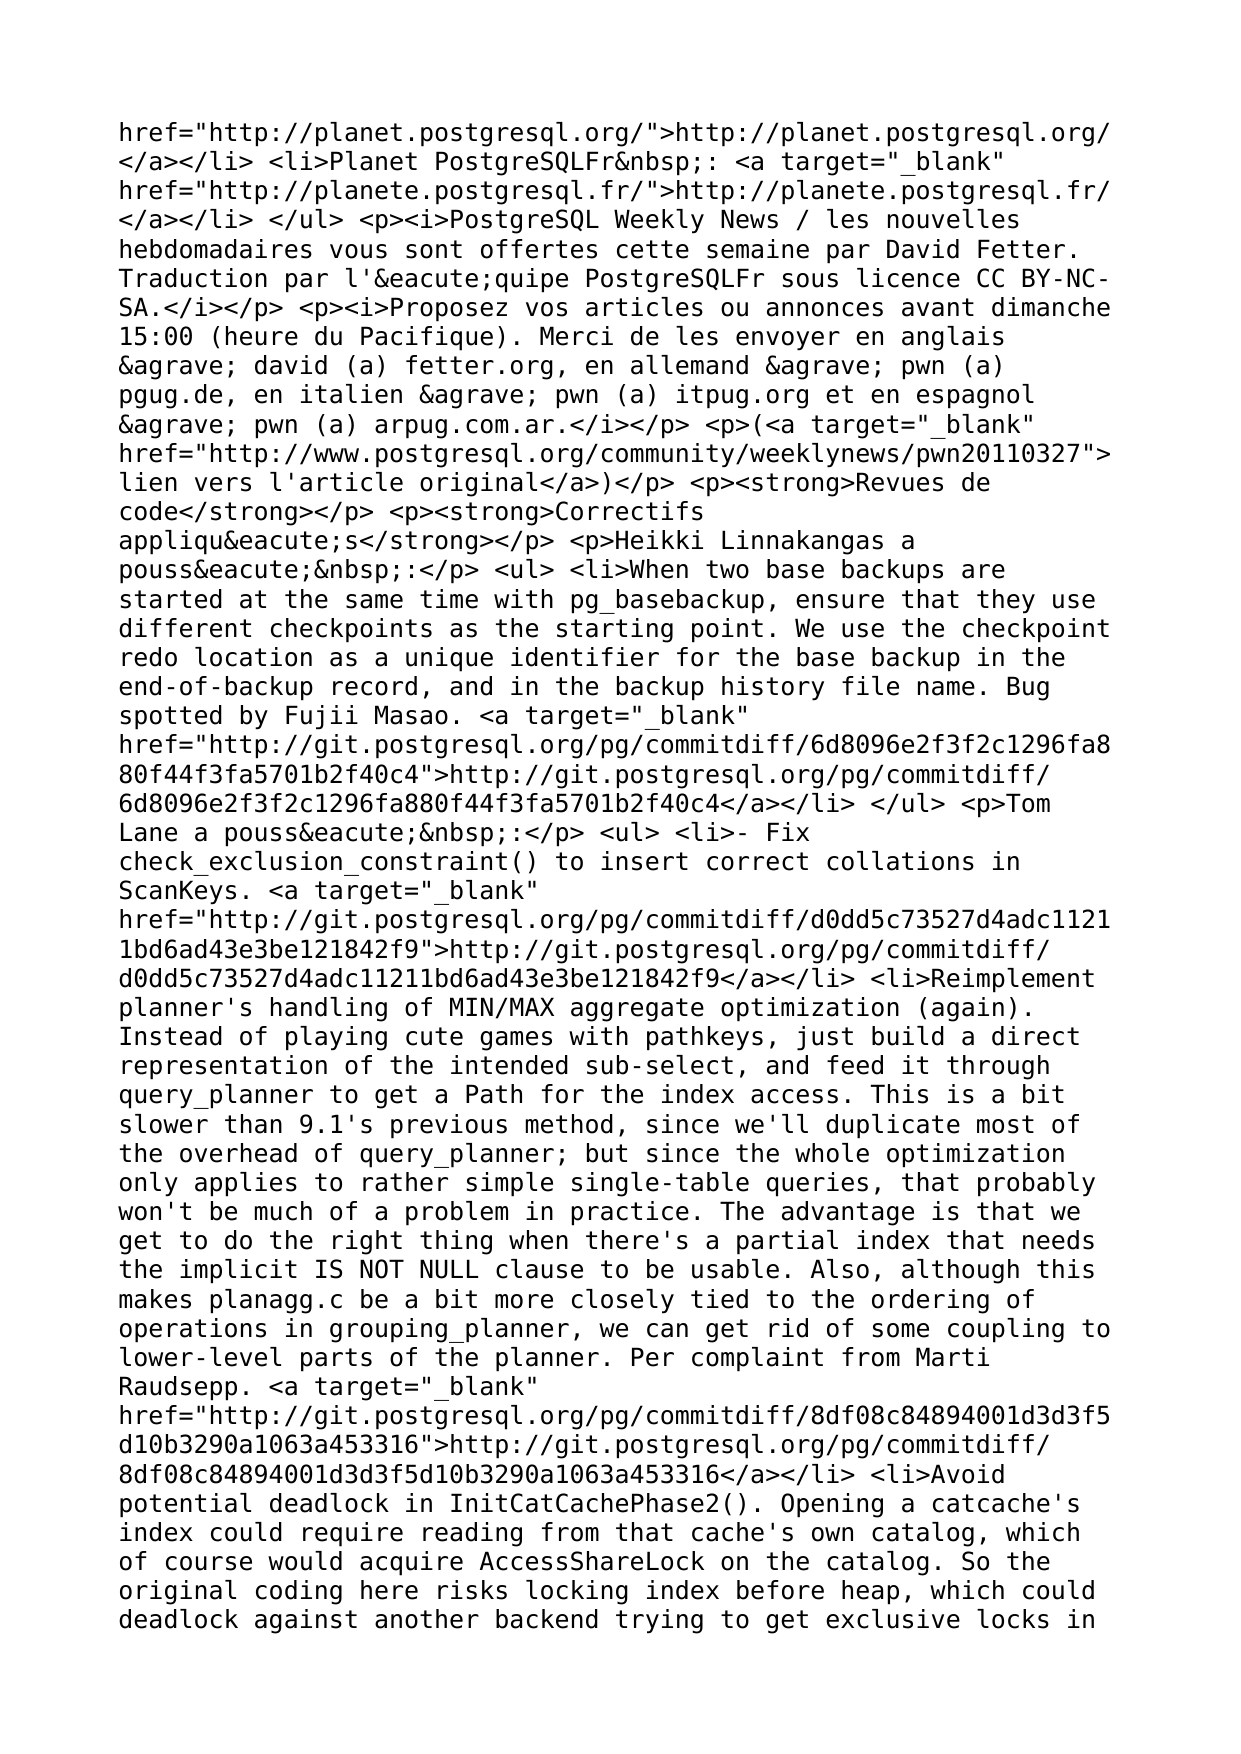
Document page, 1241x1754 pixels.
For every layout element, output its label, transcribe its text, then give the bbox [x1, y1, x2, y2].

text href="http://planet.postgresql.org/">http://planet.postgresql.org/</a></li> <li>Planet PostgreSQLFr&nbsp;: <a target="_blank" href="http://planete.postgresql.fr/">http://planete.postgresql.fr/</a></li> </ul> <p><i>PostgreSQL Weekly News / les nouvelles hebdomadaires vous sont offertes cette semaine par David Fetter. Traduction par l'&eacute;quipe PostgreSQLFr sous licence CC BY-NC-SA.</i></p> <p><i>Proposez vos articles ou annonces avant dimanche 15:00 (heure du Pacifique). Merci de les envoyer en anglais &agrave; david (a) fetter.org, en allemand &agrave; pwn (a) pgug.de, en italien &agrave; pwn (a) itpug.org et en espagnol &agrave; pwn (a) arpug.com.ar.</i></p> <p>(<a target="_blank" href="http://www.postgresql.org/community/weeklynews/pwn20110327">lien vers l'article original</a>)</p> <p><strong>Revues de code</strong></p> <p><strong>Correctifs appliqu&eacute;s</strong></p> <p>Heikki Linnakangas a pouss&eacute;&nbsp;:</p> <ul> <li>When two base backups are started at the same time with pg_basebackup, ensure that they use different checkpoints as the starting point. We use the checkpoint redo location as a unique identifier for the base backup in the end-of-backup record, and in the backup history file name. Bug spotted by Fujii Masao. <a target="_blank" href="http://git.postgresql.org/pg/commitdiff/6d8096e2f3f2c1296fa880f44f3fa5701b2f40c4">http://git.postgresql.org/pg/commitdiff/6d8096e2f3f2c1296fa880f44f3fa5701b2f40c4</a></li> </ul> <p>Tom Lane a pouss&eacute;&nbsp;:</p> <ul> <li>- Fix check_exclusion_constraint() to insert correct collations in ScanKeys. <a target="_blank" href="http://git.postgresql.org/pg/commitdiff/d0dd5c73527d4adc11211bd6ad43e3be121842f9">http://git.postgresql.org/pg/commitdiff/d0dd5c73527d4adc11211bd6ad43e3be121842f9</a></li> <li>Reimplement planner's handling of MIN/MAX aggregate optimization (again). Instead of playing cute games with pathkeys, just build a direct representation of the intended sub-select, and feed it through query_planner to get a Path for the index access. This is a bit slower than 9.1's previous method, since we'll duplicate most of the overhead of query_planner; but since the whole optimization only applies to rather simple single-table queries, that probably won't be much of a problem in practice. The advantage is that we get to do the right thing when there's a partial index that needs the implicit IS NOT NULL clause to be usable. Also, although this makes planagg.c be a bit more closely tied to the ordering of operations in grouping_planner, we can get rid of some coupling to lower-level parts of the planner. Per complaint from Marti Raudsepp. <a target="_blank" href="http://git.postgresql.org/pg/commitdiff/8df08c84894001d3d3f5d10b3290a1063a453316">http://git.postgresql.org/pg/commitdiff/8df08c84894001d3d3f5d10b3290a1063a453316</a></li> <li>Avoid potential deadlock in InitCatCachePhase2(). Opening a catcache's index could require reading from that cache's own catalog, which of course would acquire AccessShareLock on the catalog. So the original coding here risks locking index before heap, which could deadlock against another backend trying to get exclusive locks in [118, 118, 1122, 1635]
